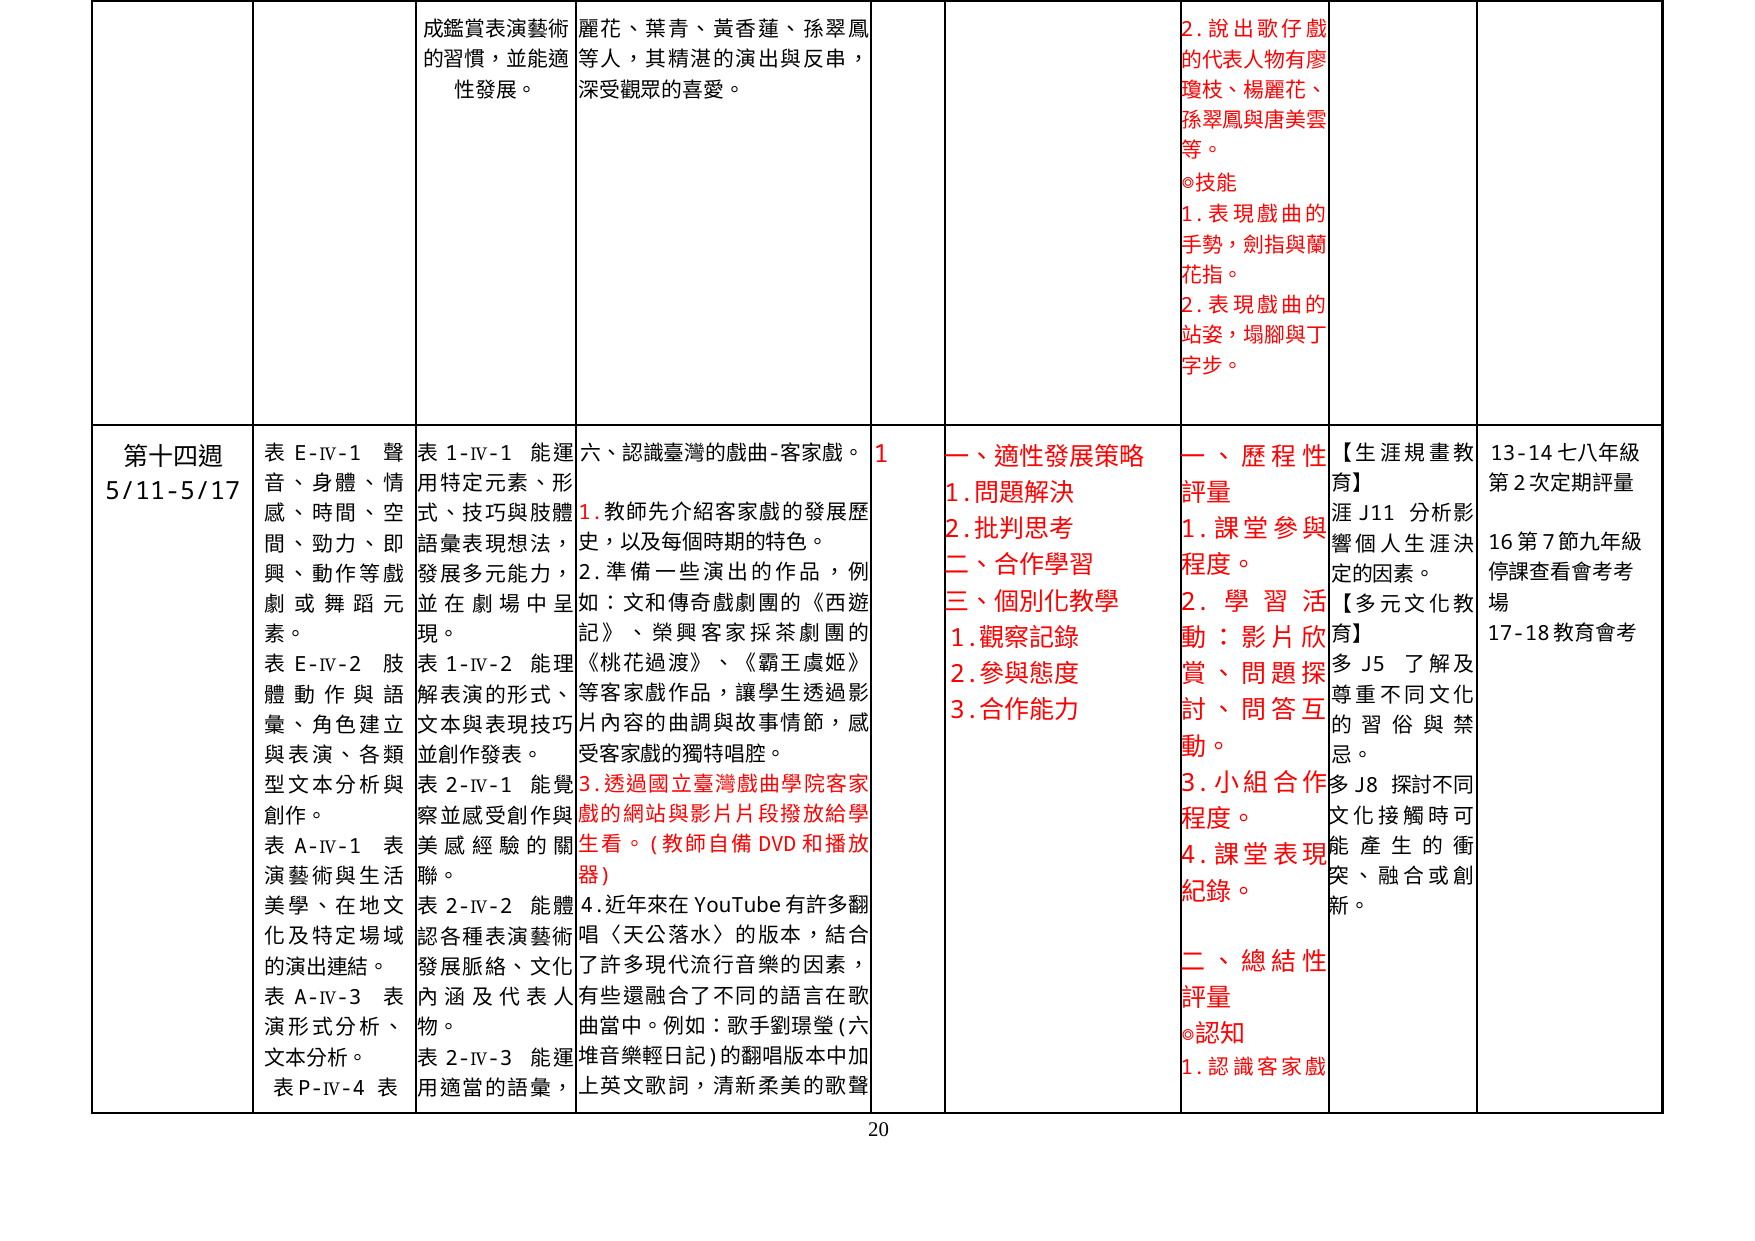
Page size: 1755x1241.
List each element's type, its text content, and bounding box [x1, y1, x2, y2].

table_cell 麗花、葉青、黃香蓮、孫翠鳳等人，其精湛的演出與反串，深受觀眾的喜愛。 [577, 2, 870, 424]
table_cell [946, 2, 1180, 424]
table_cell [1478, 2, 1661, 424]
table_cell 一、歷程性評量 1.課堂參與程度。 2.學習活動：影片欣賞、問題探討、問答互動。 3.小組合作程度。 4.課堂表現紀錄。 二、總結性評量 ◎認知 1.認識客家戲 [1182, 426, 1328, 1112]
table_cell 六、認識臺灣的戲曲-客家戲。 1.教師先介紹客家戲的發展歷史，以及每個時期的特色。 2.準備一些演出的作品，例如：文和傳奇戲劇團的《西遊記》、榮興客家採茶劇團的《桃花過渡》、《霸王虞姬》等客家戲作品，讓學生透過影片內容的曲調與故事情節，感受客家戲的獨特唱腔。 3.透過國立臺灣戲曲學院客家戲的網站與影片片段撥放給學生看。(教師自備DVD和播放器) 4.近年來在YouTube有許多翻唱〈天公落水〉的版本，結合了許多現代流行音樂的因素，有些還融合了不同的語言在歌曲當中。例如：歌手劉璟瑩(六堆音樂輕日記)的翻唱版本中加上英文歌詞，清新柔美的歌聲 [577, 426, 870, 1112]
table_cell 一、適性發展策略 1.問題解決 2.批判思考 二、合作學習 三、個別化教學 1.觀察記錄 2.參與態度 3.合作能力 [946, 426, 1180, 1112]
table_cell 表E-Ⅳ-1 聲音、身體、情感、時間、空間、勁力、即興、動作等戲劇或舞蹈元素。 表E-Ⅳ-2 肢體動作與語彙、角色建立與表演、各類型文本分析與創作。 表A-Ⅳ-1 表演藝術與生活美學、在地文化及特定場域的演出連結。 表A-Ⅳ-3 表演形式分析、文本分析。 表P-Ⅳ-4 表 [254, 426, 415, 1112]
table_cell [1330, 2, 1476, 424]
table_cell 第十四週5/11-5/17 [93, 426, 252, 1112]
table_cell 成鑑賞表演藝術的習慣，並能適性發展。 [417, 2, 575, 424]
table_cell 13-14七八年級第2次定期評量 16第7節九年級停課查看會考考場 17-18教育會考 [1478, 426, 1661, 1112]
table_cell [872, 2, 944, 424]
table_cell 2.說出歌仔戲的代表人物有廖瓊枝、楊麗花、孫翠鳳與唐美雲等。 ◎技能 1.表現戲曲的手勢，劍指與蘭花指。 2.表現戲曲的站姿，塌腳與丁字步。 [1182, 2, 1328, 424]
table_cell [93, 2, 252, 424]
table_cell 【生涯規畫教育】 涯J11 分析影響個人生涯決定的因素。 【多元文化教育】 多J5 了解及尊重不同文化的習俗與禁忌。 多J8 探討不同文化接觸時可能產生的衝突、融合或創新。 [1330, 426, 1476, 1112]
table_cell 表1-Ⅳ-1 能運用特定元素、形式、技巧與肢體語彙表現想法，發展多元能力，並在劇場中呈現。 表1-Ⅳ-2 能理解表演的形式、文本與表現技巧並創作發表。 表2-Ⅳ-1 能覺察並感受創作與美感經驗的關聯。 表2-Ⅳ-2 能體認各種表演藝術發展脈絡、文化內涵及代表人物。 表2-Ⅳ-3 能運用適當的語彙， [417, 426, 575, 1112]
table_cell [254, 2, 415, 424]
table_cell 1 [872, 426, 944, 1112]
